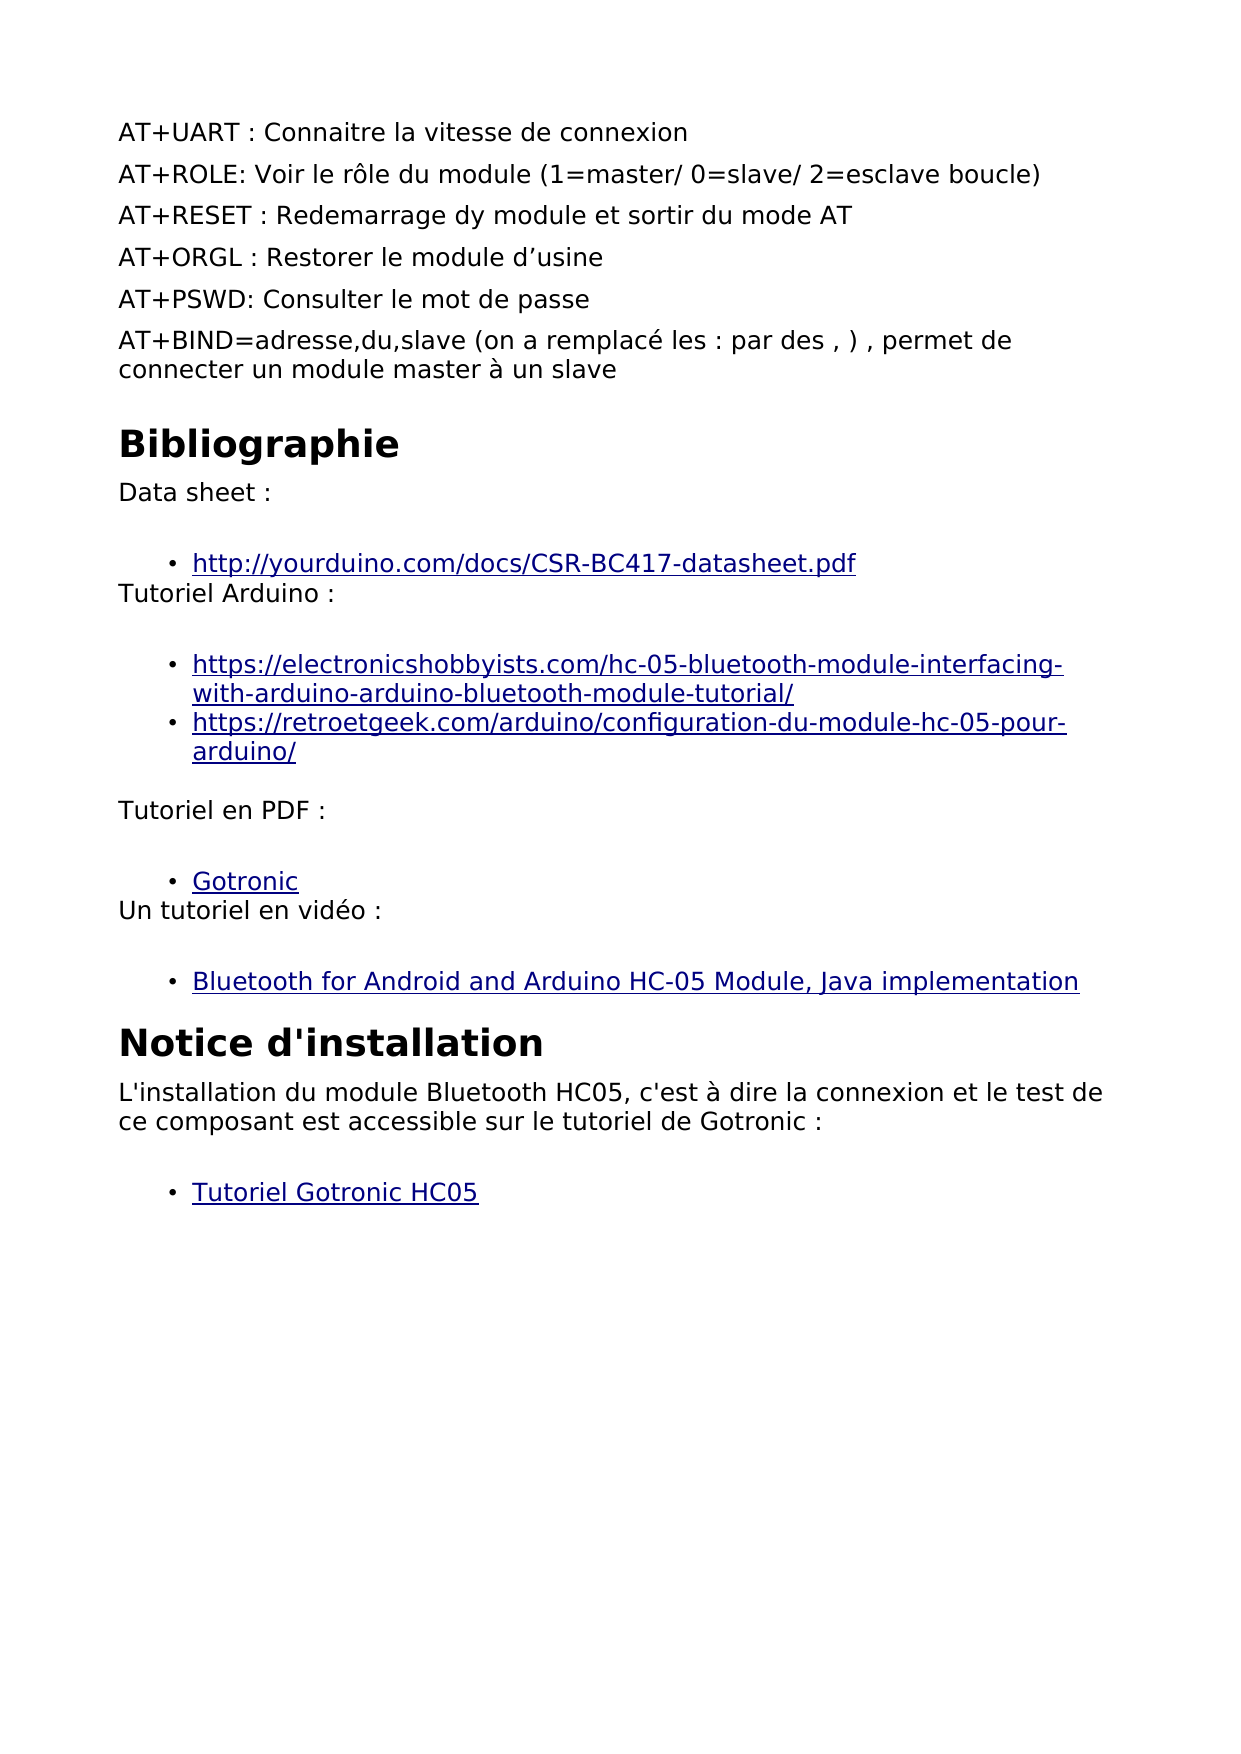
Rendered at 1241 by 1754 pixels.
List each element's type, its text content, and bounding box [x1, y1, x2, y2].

text AT+UART : Connaitre la vitesse de connexion [118, 118, 1122, 147]
list Gotronic [177, 867, 1122, 896]
subtitle Bibliographie [118, 422, 1122, 466]
list https://retroetgeek.com/arduino/configuration-du-module-hc-05-pour-arduino/ [177, 708, 1122, 767]
list Tutoriel Gotronic HC05 [177, 1178, 1122, 1207]
text Tutoriel Arduino : [118, 579, 1122, 608]
list Bluetooth for Android and Arduino HC-05 Module, Java implementation [177, 967, 1122, 997]
text Data sheet : [118, 478, 1122, 508]
subtitle Notice d'installation [118, 1022, 1122, 1065]
list https://electronicshobbyists.com/hc-05-bluetooth-module-interfacing-with-arduino-arduino-bluetooth-module-tutorial/ [177, 650, 1122, 708]
text Un tutoriel en vidéo : [118, 896, 1122, 926]
text AT+ROLE: Voir le rôle du module (1=master/ 0=slave/ 2=esclave boucle) [118, 160, 1122, 189]
list http://yourduino.com/docs/CSR-BC417-datasheet.pdf [177, 549, 1122, 579]
text AT+PSWD: Consulter le mot de passe [118, 285, 1122, 314]
text AT+ORGL : Restorer le module d’usine [118, 243, 1122, 272]
text Tutoriel en PDF : [118, 796, 1122, 825]
text L'installation du module Bluetooth HC05, c'est à dire la connexion et le test de ce composant est accessible sur le tutoriel de Gotronic : [118, 1078, 1122, 1136]
text AT+RESET : Redemarrage dy module et sortir du mode AT [118, 201, 1122, 231]
text AT+BIND=adresse,du,slave (on a remplacé les : par des , ) , permet de connecter un module master à un slave [118, 326, 1122, 385]
